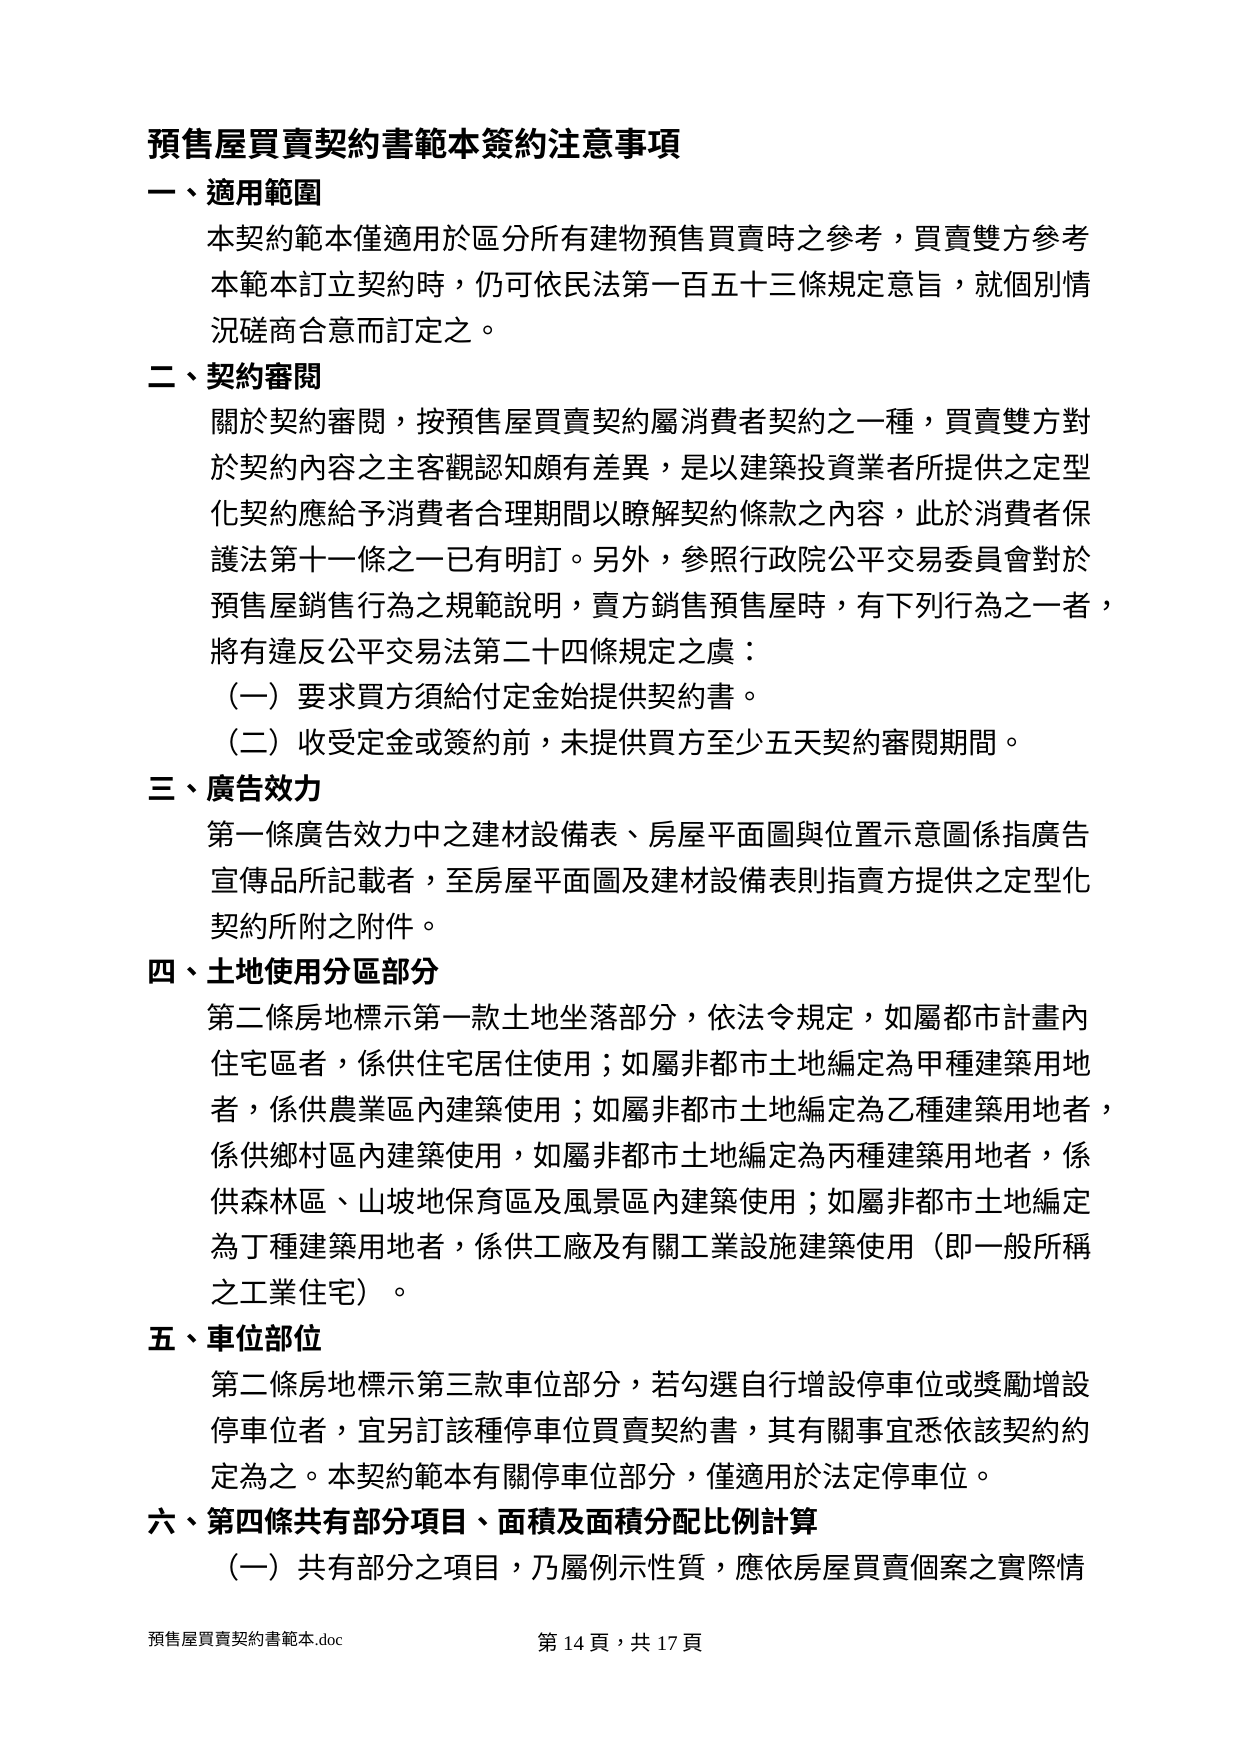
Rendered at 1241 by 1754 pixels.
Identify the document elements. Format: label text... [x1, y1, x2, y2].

text 四、土地使用分區部分 [148, 946, 1092, 991]
text 五、車位部位 [148, 1312, 1092, 1358]
text 三、廣告效力 [148, 762, 1092, 808]
text 本契約範本僅適用於區分所有建物預售買賣時之參考，買賣雙方參考本範本訂立契約時，仍可依民法第一百五十三條規定意旨，就個別情況磋商合意而訂定之。 [206, 212, 1092, 350]
text 六、第四條共有部分項目、面積及面積分配比例計算 [148, 1496, 1092, 1541]
text 預售屋買賣契約書範本簽約注意事項 [148, 118, 1092, 166]
text （二）收受定金或簽約前，未提供買方至少五天契約審閱期間。 [210, 716, 1092, 762]
text 關於契約審閱，按預售屋買賣契約屬消費者契約之一種，買賣雙方對於契約內容之主客觀認知頗有差異，是以建築投資業者所提供之定型化契約應給予消費者合理期間以瞭解契約條款之內容，此於消費者保護法第十一條之一已有明訂。另外，參照行政院公平交易委員會對於預售屋銷售行為之規範說明，賣方銷售預售屋時，有下列行為之一者，將有違反公平交易法第二十四條規定之虞： [210, 396, 1092, 671]
text 第一條廣告效力中之建材設備表、房屋平面圖與位置示意圖係指廣告宣傳品所記載者，至房屋平面圖及建材設備表則指賣方提供之定型化契約所附之附件。 [206, 808, 1092, 946]
text 一、適用範圍 [148, 166, 1092, 212]
text 第二條房地標示第三款車位部分，若勾選自行增設停車位或獎勵增設停車位者，宜另訂該種停車位買賣契約書，其有關事宜悉依該契約約定為之。本契約範本有關停車位部分，僅適用於法定停車位。 [210, 1358, 1092, 1496]
text 第二條房地標示第一款土地坐落部分，依法令規定，如屬都市計畫內住宅區者，係供住宅居住使用；如屬非都市土地編定為甲種建築用地者，係供農業區內建築使用；如屬非都市土地編定為乙種建築用地者，係供鄉村區內建築使用，如屬非都市土地編定為丙種建築用地者，係供森林區、山坡地保育區及風景區內建築使用；如屬非都市土地編定為丁種建築用地者，係供工廠及有關工業設施建築使用（即一般所稱之工業住宅）。 [206, 991, 1092, 1312]
text 二、契約審閱 [148, 350, 1092, 396]
text （一）共有部分之項目，乃屬例示性質，應依房屋買賣個案之實際情 [210, 1541, 1092, 1587]
text （一）要求買方須給付定金始提供契約書。 [210, 671, 1092, 716]
